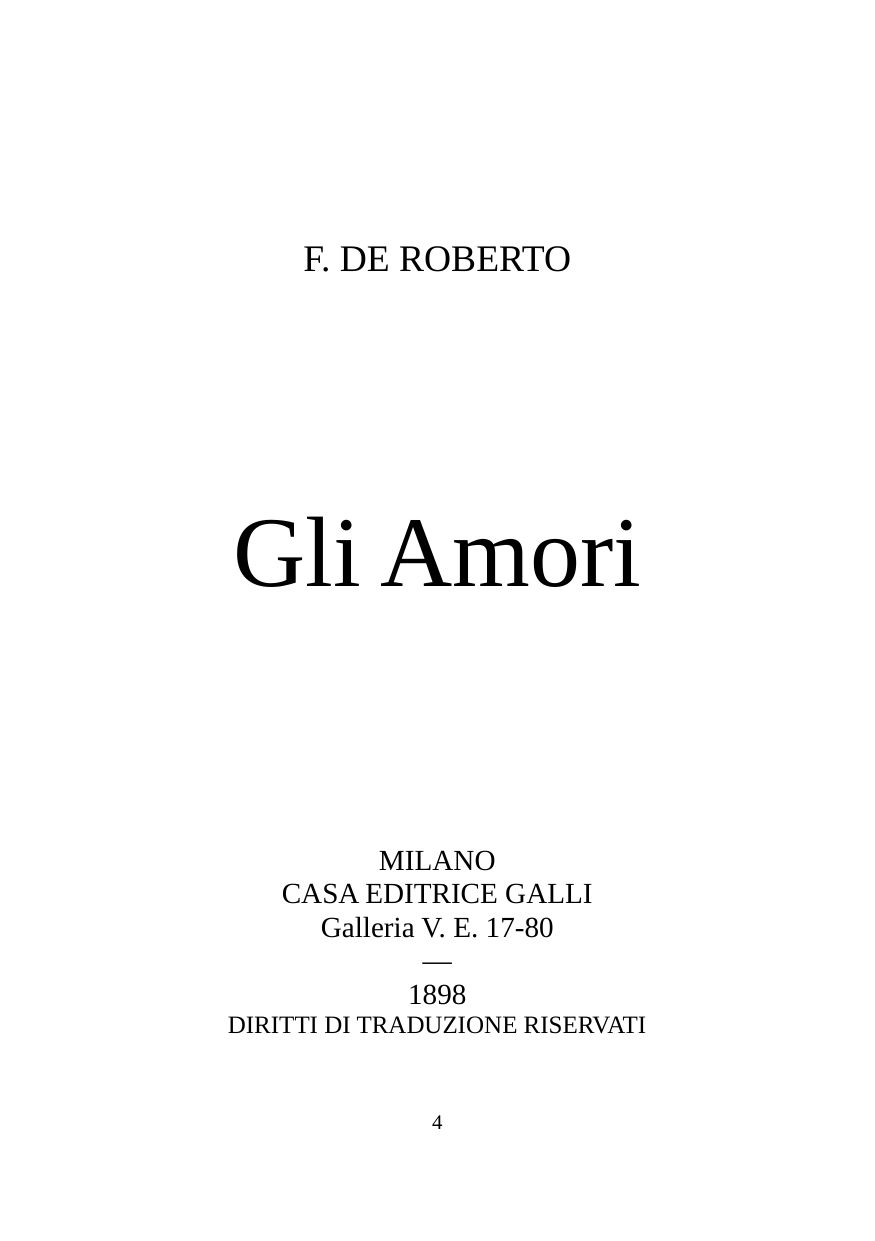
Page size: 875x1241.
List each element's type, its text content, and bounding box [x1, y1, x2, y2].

text MILANO [106, 843, 768, 876]
text F. DE ROBERTO [106, 236, 768, 279]
text ― [106, 943, 768, 977]
text Galleria V. E. 17-80 [106, 910, 768, 943]
text Gli Amori [106, 493, 768, 608]
text DIRITTI DI TRADUZIONE RISERVATI [106, 1010, 768, 1039]
text CASA EDITRICE GALLI [106, 876, 768, 910]
text 1898 [106, 977, 768, 1010]
